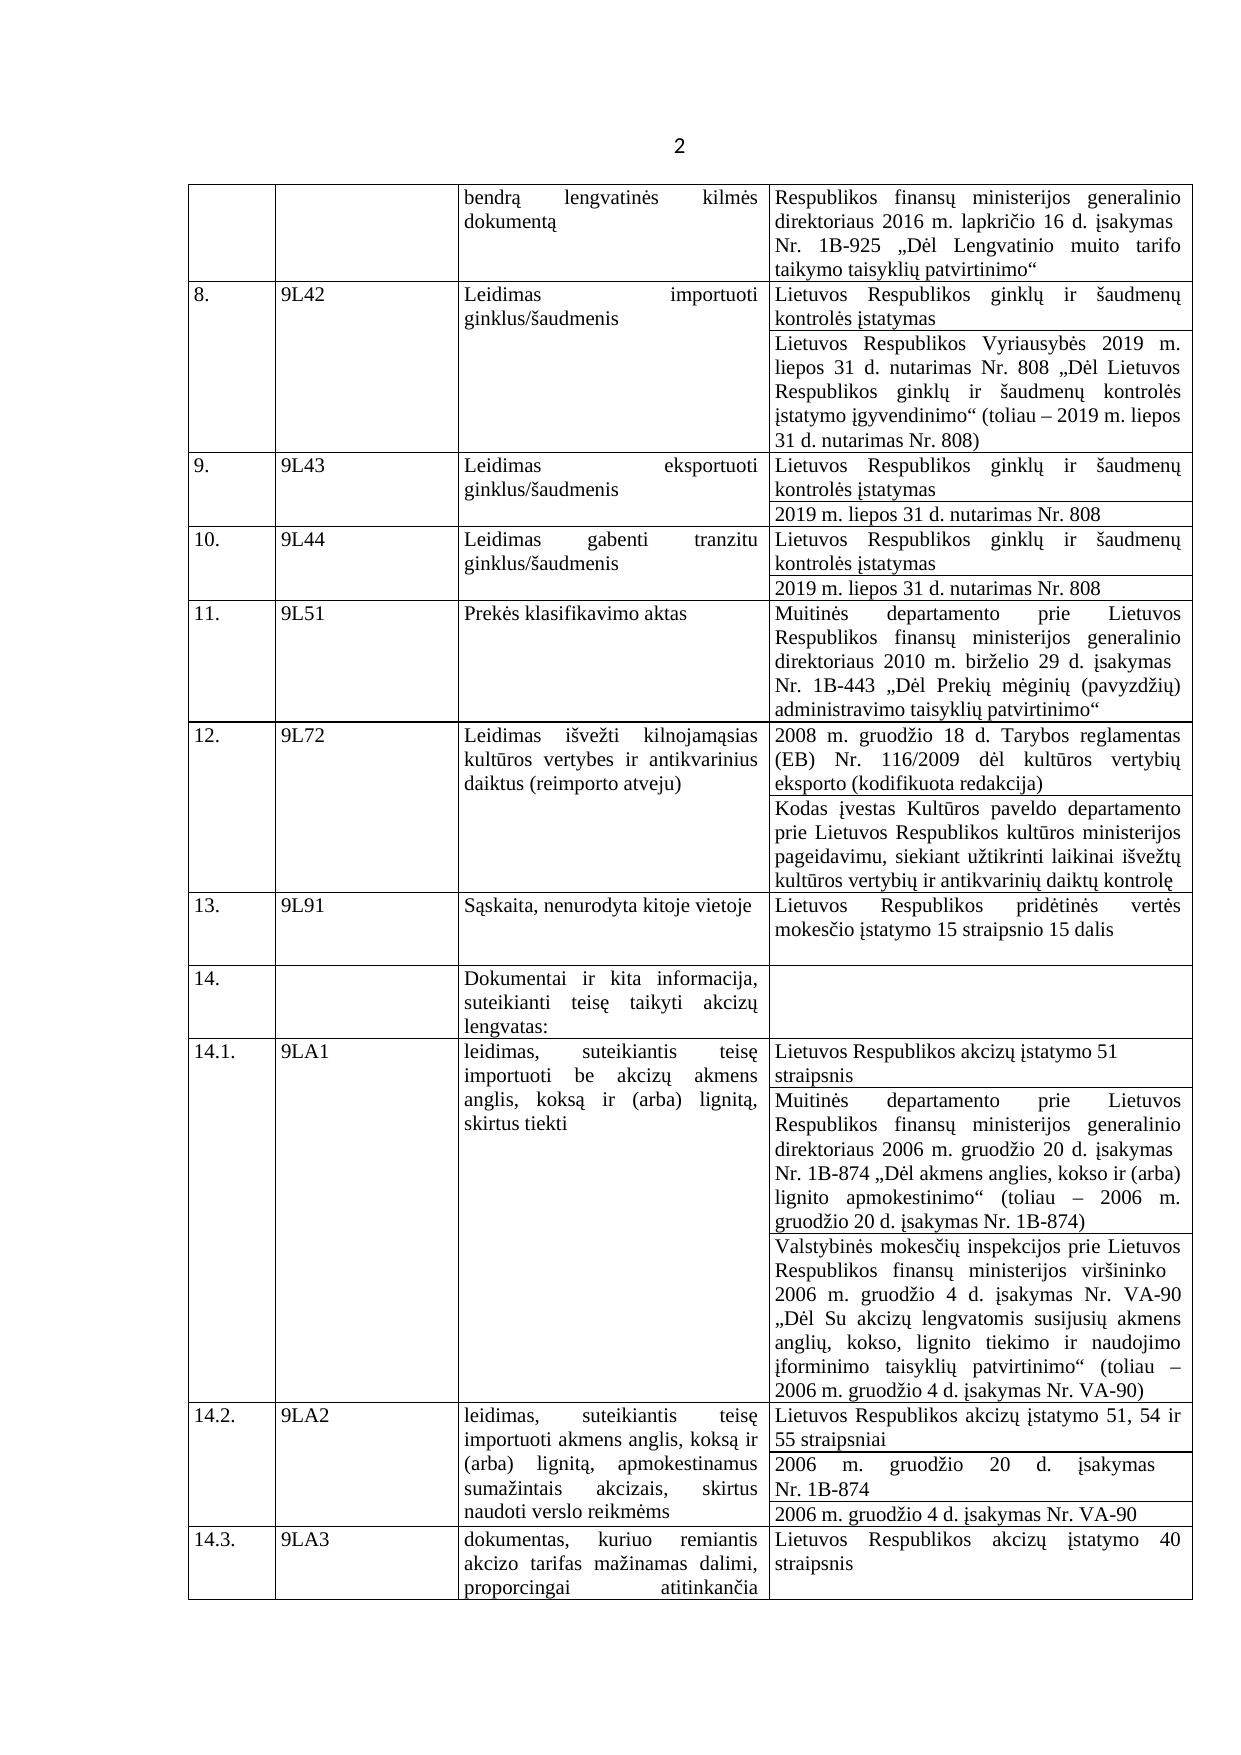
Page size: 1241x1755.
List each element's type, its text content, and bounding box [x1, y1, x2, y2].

table_cell Lietuvos Respublikos pridėtinės vertės mokesčio įstatymo 15 straipsnio 15 dalis [770, 893, 1192, 965]
table_cell 14.1. [189, 1039, 275, 1402]
table_cell Lietuvos Respublikos akcizų įstatymo 40 straipsnis [770, 1527, 1192, 1599]
table_cell Lietuvos Respublikos ginklų ir šaudmenų kontrolės įstatymas [770, 527, 1192, 575]
table_cell Lietuvos Respublikos ginklų ir šaudmenų kontrolės įstatymas [770, 453, 1192, 501]
table_cell leidimas, suteikiantis teisę importuoti be akcizų akmens anglis, koksą ir (arba) lignitą, skirtus tiekti [459, 1039, 769, 1402]
table_cell 14. [189, 966, 275, 1038]
table_cell Leidimas išvežti kilnojamąsias kultūros vertybes ir antikvarinius daiktus (reimporto atveju) [459, 723, 769, 892]
table_cell Lietuvos Respublikos Vyriausybės 2019 m. liepos 31 d. nutarimas Nr. 808 „Dėl Lietuvos Respublikos ginklų ir šaudmenų kontrolės įstatymo įgyvendinimo“ (toliau – 2019 m. liepos 31 d. nutarimas Nr. 808) [770, 331, 1192, 452]
table_cell Dokumentai ir kita informacija, suteikianti teisę taikyti akcizų lengvatas: [459, 966, 769, 1038]
table_cell [276, 185, 458, 281]
table_cell Sąskaita, nenurodyta kitoje vietoje [459, 893, 769, 965]
table_cell leidimas, suteikiantis teisę importuoti akmens anglis, koksą ir (arba) lignitą, apmokestinamus sumažintais akcizais, skirtus naudoti verslo reikmėms [459, 1403, 769, 1526]
table_cell Valstybinės mokesčių inspekcijos prie Lietuvos Respublikos finansų ministerijos viršininko 2006 m. gruodžio 4 d. įsakymas Nr. VA-90 „Dėl Su akcizų lengvatomis susijusių akmens anglių, kokso, lignito tiekimo ir naudojimo įforminimo taisyklių patvirtinimo“ (toliau – 2006 m. gruodžio 4 d. įsakymas Nr. VA-90) [770, 1234, 1192, 1402]
table_cell Leidimas eksportuoti ginklus/šaudmenis [459, 453, 769, 526]
table_cell Muitinės departamento prie Lietuvos Respublikos finansų ministerijos generalinio direktoriaus 2010 m. birželio 29 d. įsakymas Nr. 1B-443 „Dėl Prekių mėginių (pavyzdžių) administravimo taisyklių patvirtinimo“ [770, 601, 1192, 721]
table_cell [276, 966, 458, 1038]
table_cell 2019 m. liepos 31 d. nutarimas Nr. 808 [770, 576, 1192, 600]
table_cell Leidimas importuoti ginklus/šaudmenis [459, 282, 769, 452]
table_cell Kodas įvestas Kultūros paveldo departamento prie Lietuvos Respublikos kultūros ministerijos pageidavimu, siekiant užtikrinti laikinai išvežtų kultūros vertybių ir antikvarinių daiktų kontrolę [770, 796, 1192, 892]
table_cell Muitinės departamento prie Lietuvos Respublikos finansų ministerijos generalinio direktoriaus 2006 m. gruodžio 20 d. įsakymas Nr. 1B-874 „Dėl akmens anglies, kokso ir (arba) lignito apmokestinimo“ (toliau – 2006 m. gruodžio 20 d. įsakymas Nr. 1B-874) [770, 1088, 1192, 1233]
table_cell 9L43 [276, 453, 458, 526]
table_cell 2019 m. liepos 31 d. nutarimas Nr. 808 [770, 502, 1192, 526]
table_cell 2008 m. gruodžio 18 d. Tarybos reglamentas (EB) Nr. 116/2009 dėl kultūros vertybių eksporto (kodifikuota redakcija) [770, 723, 1192, 795]
table_cell 14.3. [189, 1527, 275, 1599]
table_cell Lietuvos Respublikos akcizų įstatymo 51 straipsnis [770, 1039, 1192, 1087]
table_cell 9. [189, 453, 275, 526]
table_cell Respublikos finansų ministerijos generalinio direktoriaus 2016 m. lapkričio 16 d. įsakymas Nr. 1B-925 „Dėl Lengvatinio muito tarifo taikymo taisyklių patvirtinimo“ [770, 185, 1192, 281]
table_cell 8. [189, 282, 275, 452]
table_cell 9L44 [276, 527, 458, 600]
table_cell 10. [189, 527, 275, 600]
table_cell 9L72 [276, 723, 458, 892]
table_cell [770, 966, 1192, 1038]
table_cell 14.2. [189, 1403, 275, 1526]
table_cell dokumentas, kuriuo remiantis akcizo tarifas mažinamas dalimi, proporcingai atitinkančia [459, 1527, 769, 1599]
table_cell Lietuvos Respublikos ginklų ir šaudmenų kontrolės įstatymas [770, 282, 1192, 330]
table_cell 11. [189, 601, 275, 721]
table_cell Lietuvos Respublikos akcizų įstatymo 51, 54 ir 55 straipsniai [770, 1403, 1192, 1451]
table_cell 9LA3 [276, 1527, 458, 1599]
table_cell bendrą lengvatinės kilmės dokumentą [459, 185, 769, 281]
table_cell 2006 m. gruodžio 4 d. įsakymas Nr. VA-90 [770, 1502, 1192, 1526]
table_cell 2006 m. gruodžio 20 d. įsakymas Nr. 1B-874 [770, 1453, 1192, 1501]
table_cell 9L42 [276, 282, 458, 452]
table_cell [189, 185, 275, 281]
table_cell Leidimas gabenti tranzitu ginklus/šaudmenis [459, 527, 769, 600]
table_cell 9LA2 [276, 1403, 458, 1526]
table_cell Prekės klasifikavimo aktas [459, 601, 769, 721]
table_cell 9L51 [276, 601, 458, 721]
table_cell 12. [189, 723, 275, 892]
table_cell 9L91 [276, 893, 458, 965]
table_cell 9LA1 [276, 1039, 458, 1402]
table_cell 13. [189, 893, 275, 965]
